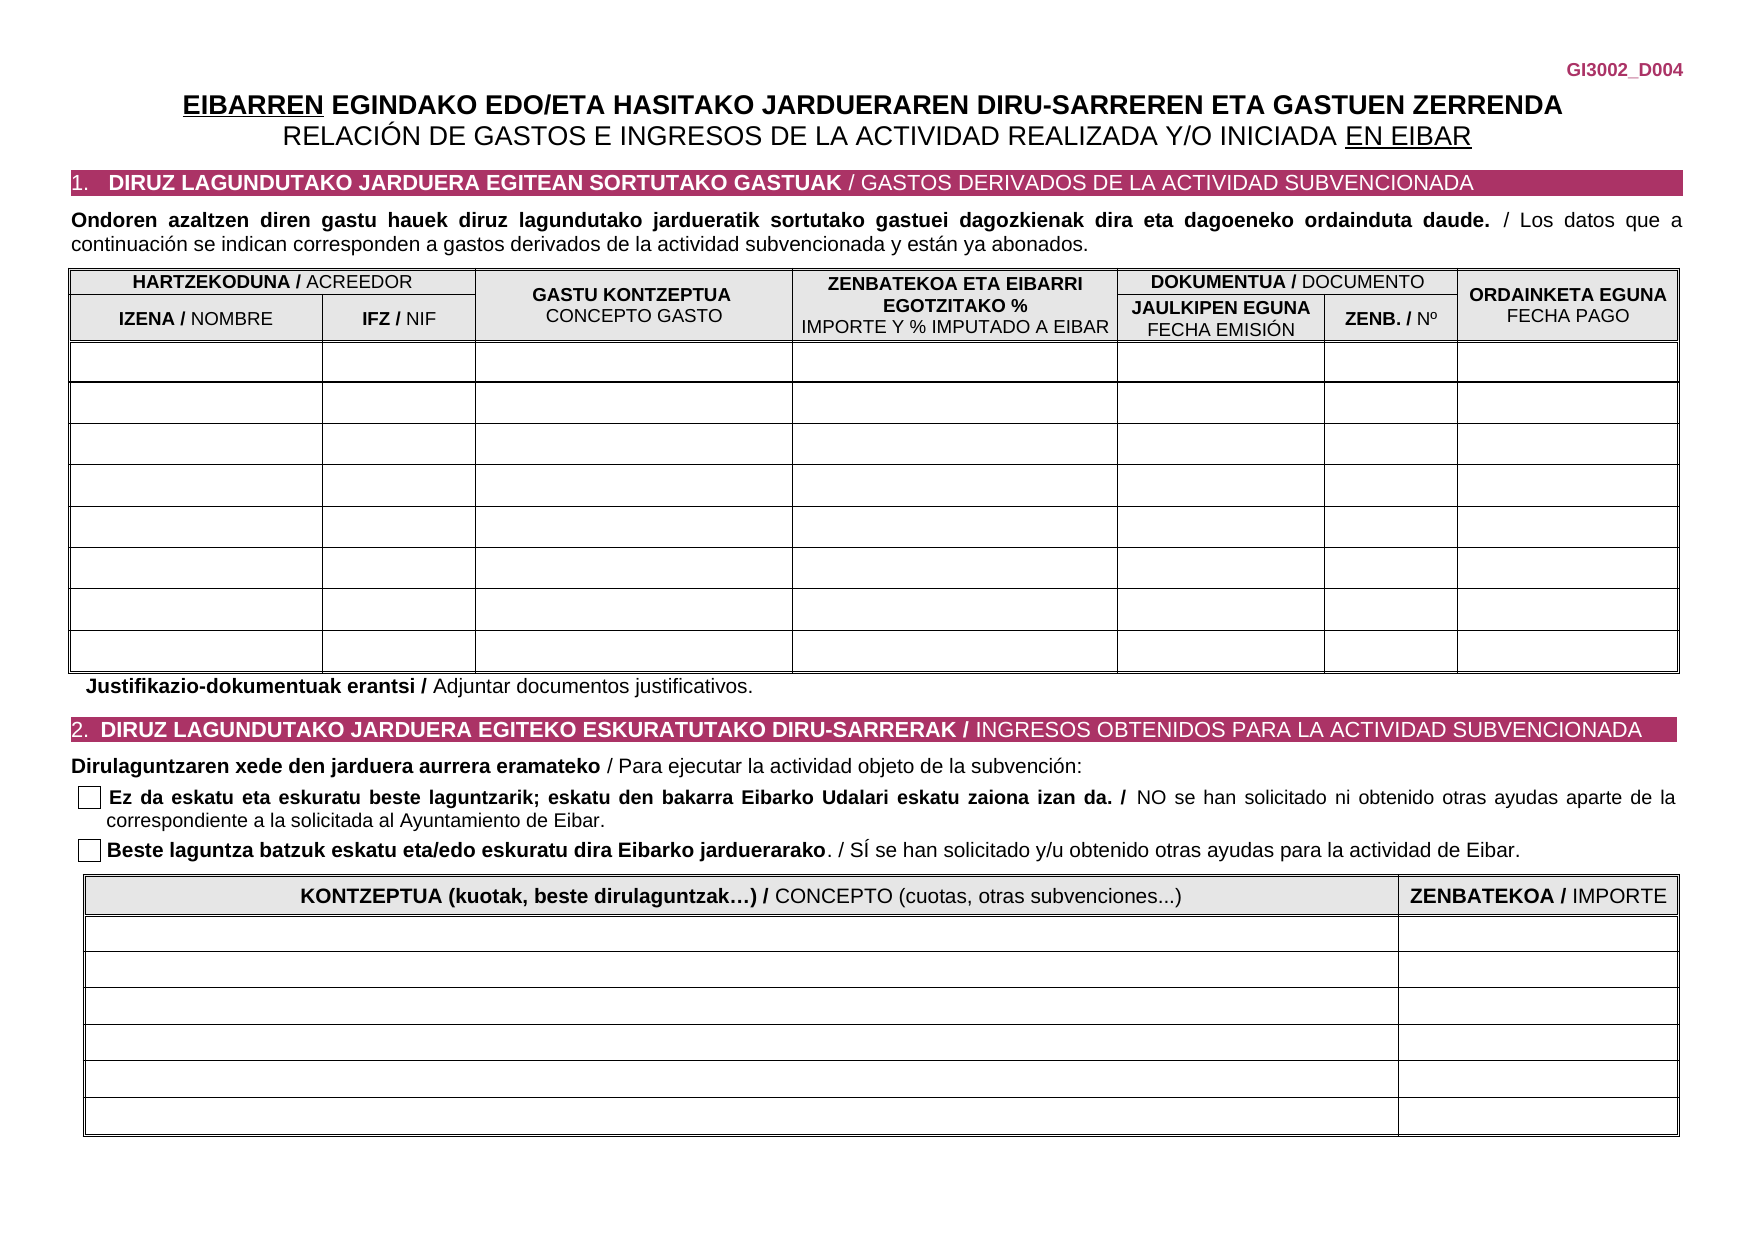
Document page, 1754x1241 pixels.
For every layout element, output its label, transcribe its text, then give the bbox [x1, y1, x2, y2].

table_cell [323, 548, 475, 588]
text Ondoren azaltzen diren gastu hauek diruz lagundutako jardueratik sortutako gastuei dagozkienak dira eta dagoeneko ordainduta daude. / Los datos que a continuación se indican corresponden a gastos derivados de la actividad subvencionada y están ya abonados. [71, 207, 1683, 255]
table_cell [323, 343, 475, 381]
table_cell [71, 548, 322, 588]
table_cell JAULKIPEN EGUNA FECHA EMISIÓN [1118, 295, 1324, 340]
table_cell [1118, 424, 1324, 464]
table_cell [1458, 343, 1677, 381]
list DIRUZ LAGUNDUTAKO JARDUERA EGITEAN SORTUTAKO GASTUAK / GASTOS DERIVADOS DE LA ACTIVIDAD SUBVENCIONADA [71, 170, 1683, 196]
table_cell [1458, 507, 1677, 547]
table_cell [476, 589, 792, 629]
table_cell [793, 589, 1117, 629]
table_cell [793, 631, 1117, 671]
table_cell [323, 631, 475, 671]
table_cell [476, 424, 792, 464]
table_cell [793, 343, 1117, 381]
table_cell [1399, 917, 1677, 951]
table_cell [476, 343, 792, 381]
table_cell [1325, 507, 1457, 547]
table_header HARTZEKODUNA / ACREEDOR [71, 271, 475, 294]
text EIBARREN EGINDAKO EDO/ETA HASITAKO JARDUERAREN DIRU-SARREREN ETA GASTUEN ZERRENDA [71, 89, 1683, 120]
table_cell [1118, 465, 1324, 506]
table_cell [476, 548, 792, 588]
table_cell [1458, 424, 1677, 464]
text Justifikazio-dokumentuak erantsi / Adjuntar documentos justificativos. [86, 674, 1683, 698]
table_cell [1325, 548, 1457, 588]
table_cell [1458, 465, 1677, 506]
table_cell [323, 589, 475, 629]
table_cell [86, 1098, 1398, 1133]
table_cell [71, 465, 322, 506]
table_cell [1325, 631, 1457, 671]
table_cell [1399, 952, 1677, 987]
table_cell [476, 507, 792, 547]
text Dirulaguntzaren xede den jarduera aurrera eramateko / Para ejecutar la actividad objeto de la subvención: [71, 754, 1657, 778]
table_cell IFZ / NIF [323, 295, 475, 340]
text RELACIÓN DE GASTOS E INGRESOS DE LA ACTIVIDAD REALIZADA Y/O INICIADA EN EIBAR [71, 120, 1683, 151]
table_cell [1325, 383, 1457, 423]
table_cell [323, 383, 475, 423]
table_cell [1458, 631, 1677, 671]
table_header ORDAINKETA EGUNA FECHA PAGO [1458, 271, 1677, 340]
list DIRUZ LAGUNDUTAKO JARDUERA EGITEKO ESKURATUTAKO DIRU-SARRERAK / INGRESOS OBTENIDOS PARA LA ACTIVIDAD SUBVENCIONADA [71, 717, 1677, 742]
text Ez da eskatu eta eskuratu beste laguntzarik; eskatu den bakarra Eibarko Udalari eskatu zaiona izan da. / NO se han solicitado ni obtenido otras ayudas aparte de la correspondiente a la solicitada al Ayuntamiento de Eibar. [77, 784, 1677, 831]
table_cell [476, 383, 792, 423]
table_cell [71, 507, 322, 547]
table_cell [1325, 589, 1457, 629]
text Beste laguntza batzuk eskatu eta/edo eskuratu dira Eibarko jarduerarako. / SÍ se han solicitado y/u obtenido otras ayudas para la actividad de Eibar. [77, 838, 1677, 862]
table_cell [323, 507, 475, 547]
table_cell [1118, 343, 1324, 381]
table_cell [1399, 1061, 1677, 1097]
table_cell [1118, 548, 1324, 588]
table_cell [323, 424, 475, 464]
table_cell [1458, 548, 1677, 588]
table_cell [793, 507, 1117, 547]
table_cell [1399, 1098, 1677, 1133]
table_cell [1399, 1025, 1677, 1060]
table_cell [793, 424, 1117, 464]
table_cell [71, 343, 322, 381]
table_cell [86, 988, 1398, 1024]
table_cell [86, 952, 1398, 987]
table_header GASTU KONTZEPTUA CONCEPTO GASTO [476, 271, 792, 340]
table_cell [1325, 343, 1457, 381]
table_cell [1458, 589, 1677, 629]
table_cell [71, 589, 322, 629]
table_cell [793, 465, 1117, 506]
table_header KONTZEPTUA (kuotak, beste dirulaguntzak…) / CONCEPTO (cuotas, otras subvenciones...) [86, 877, 1398, 914]
table_cell [86, 917, 1398, 951]
table_cell [1118, 383, 1324, 423]
table_header DOKUMENTUA / DOCUMENTO [1118, 271, 1457, 294]
table_cell [1118, 589, 1324, 629]
table_cell [71, 631, 322, 671]
table_cell [323, 465, 475, 506]
table_cell IZENA / NOMBRE [71, 295, 322, 340]
table_cell [1118, 631, 1324, 671]
table_header ZENBATEKOA / IMPORTE [1399, 877, 1677, 914]
table_cell [71, 383, 322, 423]
table_cell [793, 383, 1117, 423]
table_cell [476, 631, 792, 671]
table_cell ZENB. / Nº [1325, 295, 1457, 340]
table_cell [1118, 507, 1324, 547]
table_header ZENBATEKOA ETA EIBARRI EGOTZITAKO % IMPORTE Y % IMPUTADO A EIBAR [793, 271, 1117, 340]
table_cell [1458, 383, 1677, 423]
table_cell [86, 1025, 1398, 1060]
table_cell [1325, 424, 1457, 464]
table_cell [71, 424, 322, 464]
table_cell [1399, 988, 1677, 1024]
table_cell [793, 548, 1117, 588]
table_cell [476, 465, 792, 506]
table_cell [1325, 465, 1457, 506]
table_cell [86, 1061, 1398, 1097]
